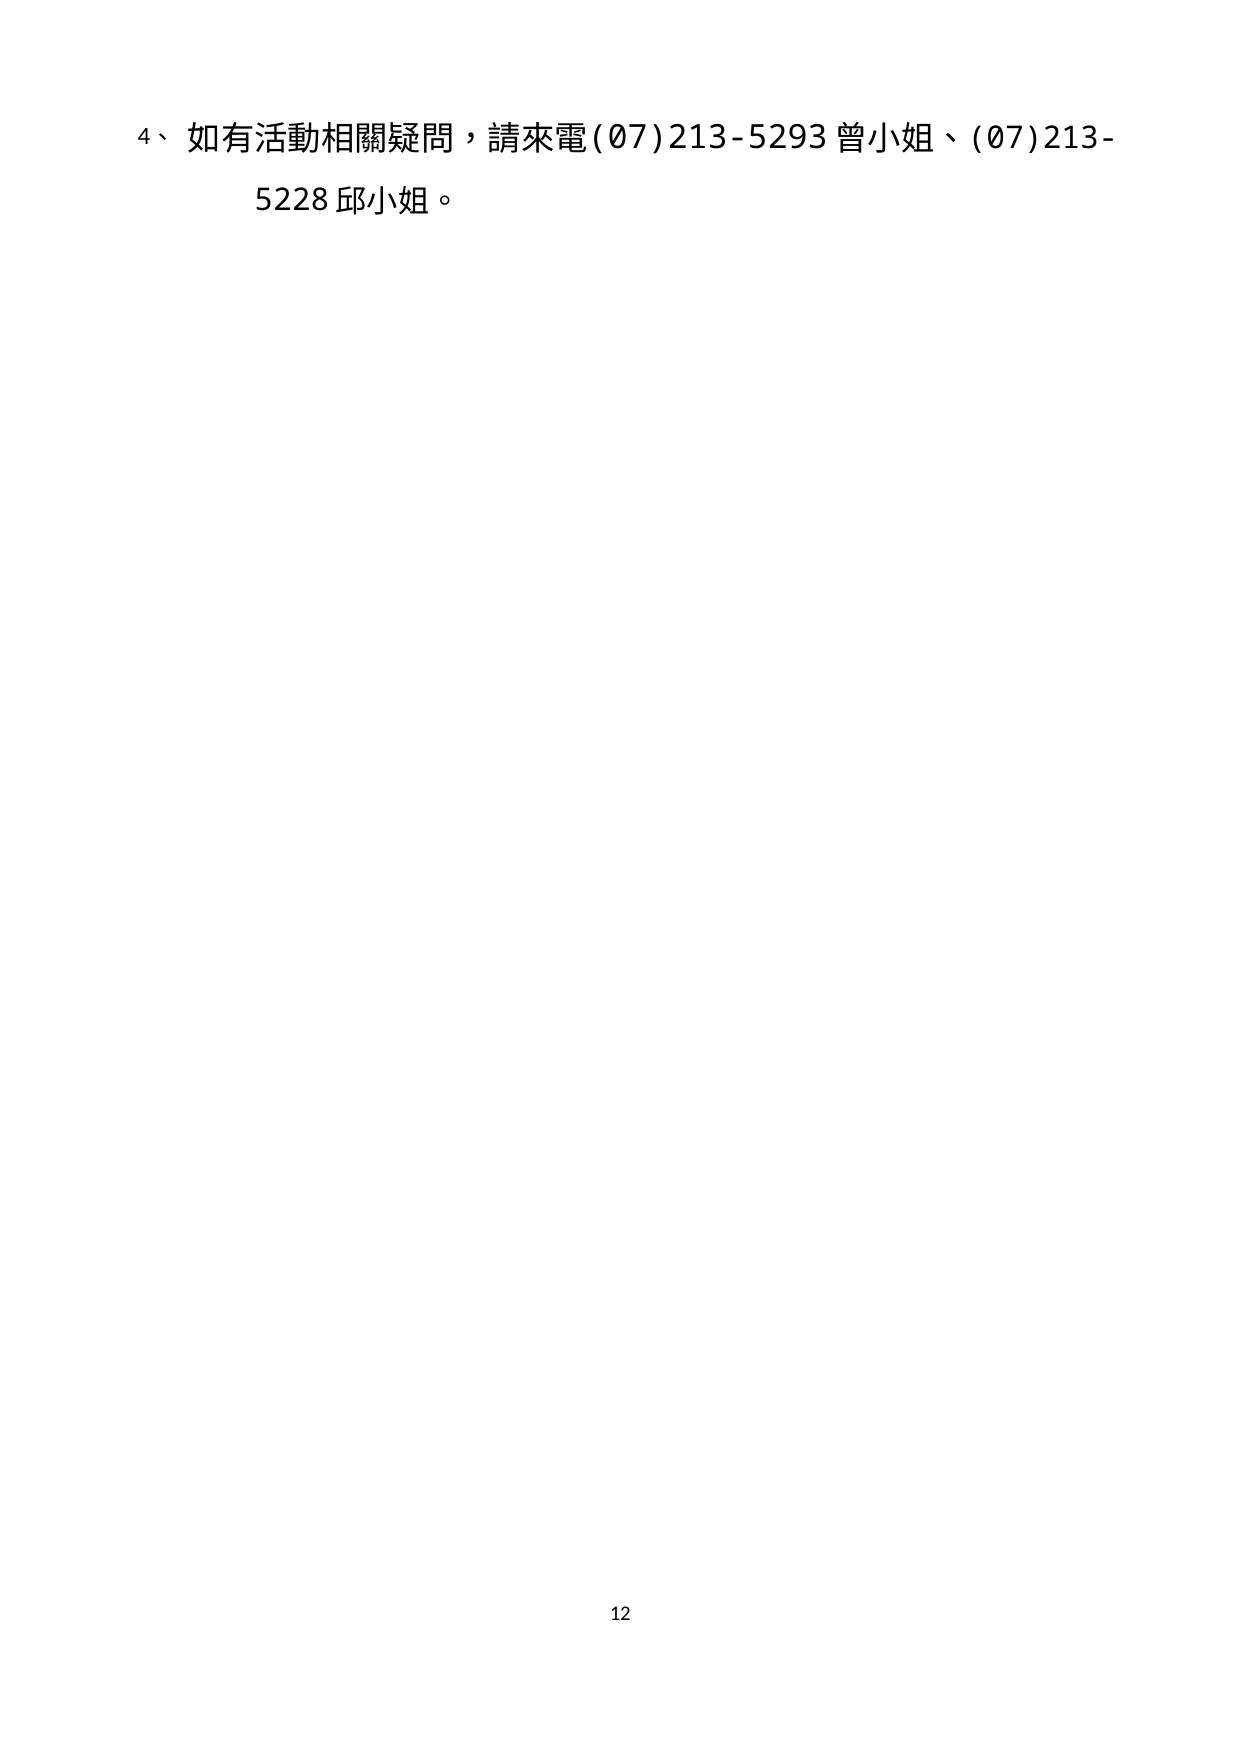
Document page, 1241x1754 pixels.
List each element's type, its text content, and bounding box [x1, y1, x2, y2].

list 如有活動相關疑問，請來電(07)213-5293曾小姐、(07)213-5228邱小姐。 [137, 94, 1128, 219]
